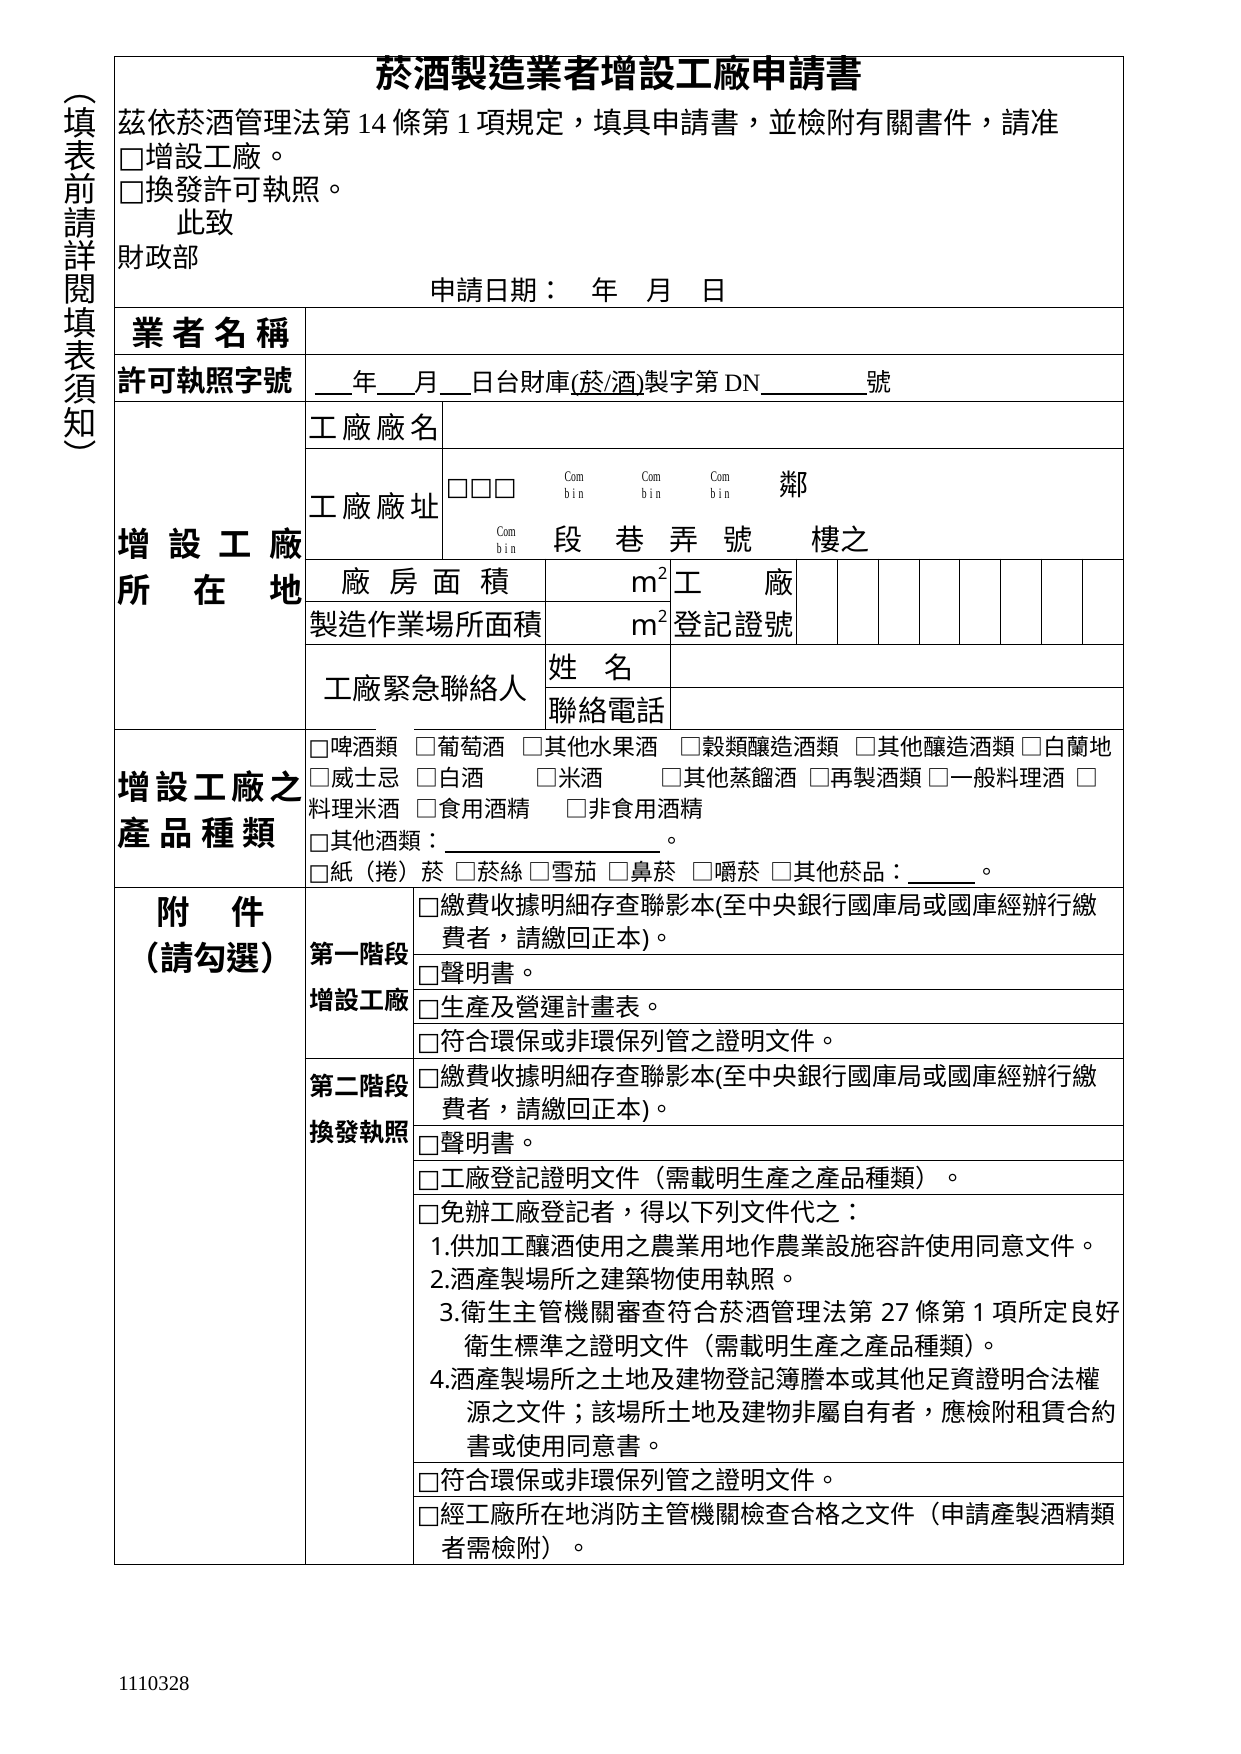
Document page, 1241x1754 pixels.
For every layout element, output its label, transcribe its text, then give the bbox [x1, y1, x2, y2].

table_cell [879, 560, 919, 644]
table_cell [671, 688, 1123, 729]
table_cell 製造作業場所面積 [306, 602, 545, 644]
table_cell 聯絡電話 [546, 688, 670, 729]
table_header 菸酒製造業者增設工廠申請書 茲依菸酒管理法第14條第1項規定，填具申請書，並檢附有關書件，請准 □增設工廠。 □換發許可執照。 此致 財政部 申請日期： 年 月 日 [0, 57, 100, 601]
table_cell □啤酒類 □葡萄酒 □其他水果酒 □穀類釀造酒類 □其他釀造酒類 □白蘭地 □威士忌 □白酒 □米酒 □其他蒸餾酒 □再製酒類 □一般料理酒 □料理米酒 □食用酒精 □非食用酒精 □其他酒類： 。 □紙（捲）菸 □菸絲 □雪茄 □鼻菸 □嚼菸 □其他菸品： 。 [306, 730, 1123, 887]
table_cell 姓 名 [546, 645, 670, 687]
table_cell 許可執照字號 [115, 355, 305, 401]
table_cell m2 [546, 602, 670, 644]
table_cell 業 者 名 稱 [115, 308, 305, 354]
table_cell [960, 560, 1000, 644]
table_cell □符合環保或非環保列管之證明文件。 [414, 1024, 1123, 1057]
table_cell □工廠登記證明文件（需載明生產之產品種類）。 [414, 1161, 1123, 1194]
table_cell □繳費收據明細存查聯影本(至中央銀行國庫局或國庫經辦行繳費者，請繳回正本)。 [414, 888, 1123, 954]
table_cell □生產及營運計畫表。 [414, 990, 1123, 1023]
table_cell 工廠廠址 [306, 449, 442, 558]
table_cell 工廠緊急聯絡人 [306, 645, 545, 729]
table_header 菸酒製造業者增設工廠申請書 茲依菸酒管理法第14條第1項規定，填具申請書，並檢附有關書件，請准 □增設工廠。 □換發許可執照。 此致 財政部 申請日期： 年 月 日 [115, 57, 1123, 307]
table_cell □聲明書。 [414, 955, 1123, 989]
table_cell m2 [546, 560, 670, 601]
table_cell [1001, 560, 1041, 644]
table_cell 工廠 登記證號 [671, 560, 796, 644]
table_cell [797, 560, 837, 644]
table_cell 工廠廠名 [306, 402, 442, 448]
table_cell [838, 560, 878, 644]
table_cell □□□ Combin Combin Combin 鄰 Combin 段 巷 弄 號 樓之 [443, 449, 1123, 558]
table_cell 第二階段 換發執照 [306, 1059, 413, 1564]
table_cell [1042, 560, 1082, 644]
table_cell 附 件 （請勾選） [115, 888, 305, 1564]
table_cell [306, 308, 1123, 354]
table_cell □繳費收據明細存查聯影本(至中央銀行國庫局或國庫經辦行繳費者，請繳回正本)。 [414, 1059, 1123, 1125]
table_cell 年 月 日台財庫(菸/酒)製字第DN 號 [306, 355, 1123, 401]
table_cell □聲明書。 [414, 1126, 1123, 1159]
table_cell 增設工廠 所在地 [115, 402, 305, 729]
table_cell [1083, 560, 1123, 644]
table_cell 第一階段 增設工廠 [306, 888, 413, 1057]
table_cell [443, 402, 1123, 448]
table_cell [671, 645, 1123, 687]
table_cell [920, 560, 959, 644]
table_cell □符合環保或非環保列管之證明文件。 [414, 1463, 1123, 1496]
table_cell □經工廠所在地消防主管機關檢查合格之文件（申請產製酒精類 者需檢附）。 [414, 1497, 1123, 1564]
table_cell □免辦工廠登記者，得以下列文件代之： 1.供加工釀酒使用之農業用地作農業設施容許使用同意文件。 2.酒產製場所之建築物使用執照。 3.衛生主管機關審查符合菸酒管理法第27條第1項所定良好衛生標準之證明文件（需載明生產之產品種類）。 4.酒產製場所之土地及建物登記簿謄本或其他足資證明合法權源之文件；該場所土地及建物非屬自有者，應檢附租賃合約書或使用同意書。 [414, 1195, 1123, 1462]
table_cell 廠 房 面 積 [306, 560, 545, 601]
table_cell 增設工廠之產 品 種 類 [115, 730, 305, 887]
